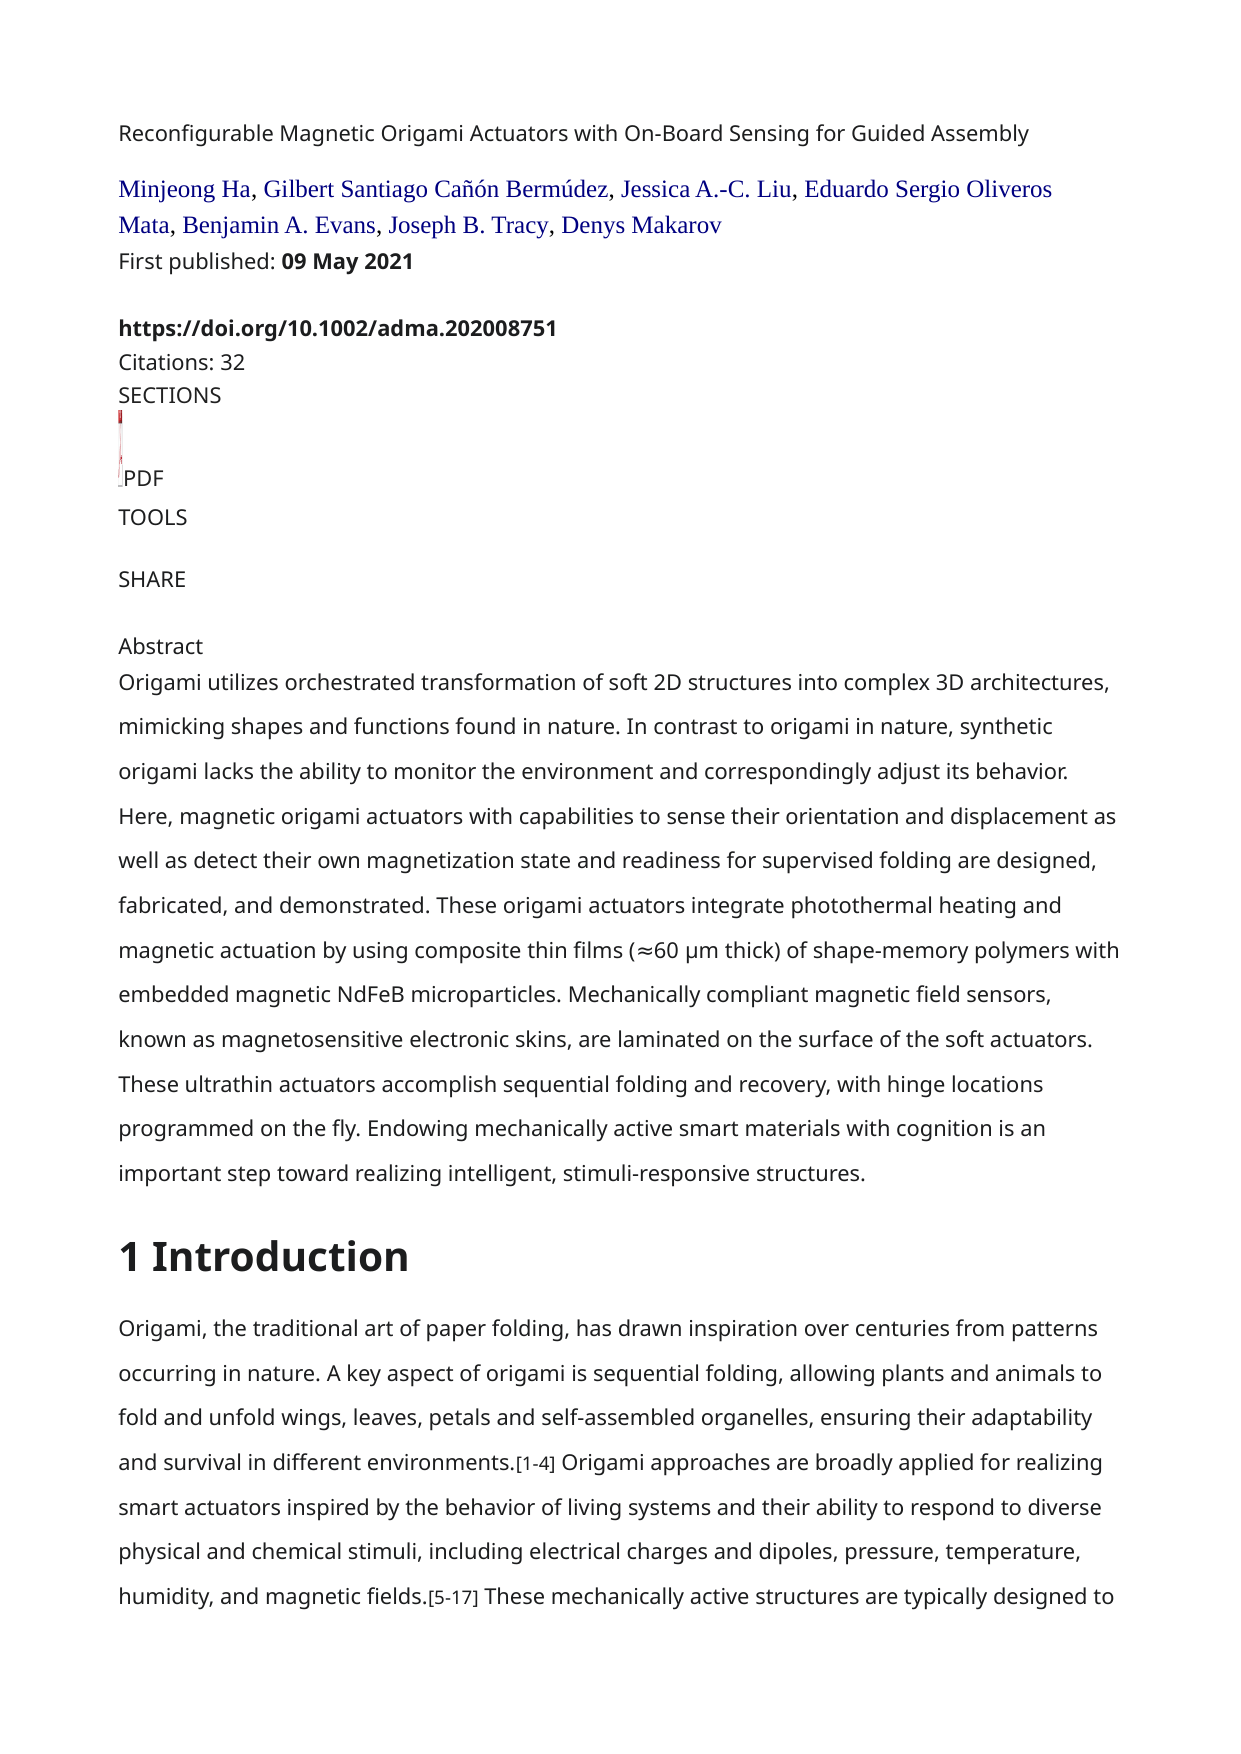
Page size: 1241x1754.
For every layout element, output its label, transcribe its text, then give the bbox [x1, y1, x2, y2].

text TOOLS [118, 504, 1122, 531]
subtitle Abstract [118, 631, 1122, 661]
text SHARE [118, 564, 1122, 593]
text PDF [118, 415, 1122, 504]
text SECTIONS [118, 381, 1122, 410]
text Minjeong Ha, Gilbert Santiago Cañón Bermúdez, Jessica A.-C. Liu, Eduardo Sergio Oliveros Mata, Benjamin A. Evans, Joseph B. Tracy, Denys Makarov [118, 174, 1122, 238]
subtitle Reconfigurable Magnetic Origami Actuators with On-Board Sensing for Guided Assembly [118, 118, 1122, 148]
text First published: 09 May 2021 [118, 246, 1122, 275]
text https://doi.org/10.1002/adma.202008751 [118, 313, 1122, 342]
picture [118, 410, 123, 487]
text Origami utilizes orchestrated transformation of soft 2D structures into complex 3D architectures, mimicking shapes and functions found in nature. In contrast to origami in nature, synthetic origami lacks the ability to monitor the environment and correspondingly adjust its behavior. Here, magnetic origami actuators with capabilities to sense their orientation and displacement as well as detect their own magnetization state and readiness for supervised folding are designed, fabricated, and demonstrated. These origami actuators integrate photothermal heating and magnetic actuation by using composite thin films (≈60 µm thick) of shape-memory polymers with embedded magnetic NdFeB microparticles. Mechanically compliant magnetic field sensors, known as magnetosensitive electronic skins, are laminated on the surface of the soft actuators. These ultrathin actuators accomplish sequential folding and recovery, with hinge locations programmed on the fly. Endowing mechanically active smart materials with cognition is an important step toward realizing intelligent, stimuli-responsive structures. [118, 667, 1122, 1188]
subtitle 1 Introduction [118, 1228, 1122, 1283]
text Citations: 32 [118, 347, 1122, 376]
text Origami, the traditional art of paper folding, has drawn inspiration over centuries from patterns occurring in nature. A key aspect of origami is sequential folding, allowing plants and animals to fold and unfold wings, leaves, petals and self-assembled organelles, ensuring their adaptability and survival in different environments.[1-4] Origami approaches are broadly applied for realizing smart actuators inspired by the behavior of living systems and their ability to respond to diverse physical and chemical stimuli, including electrical charges and dipoles, pressure, temperature, humidity, and magnetic fields.[5-17] These mechanically active structures are typically designed to [118, 1313, 1122, 1611]
